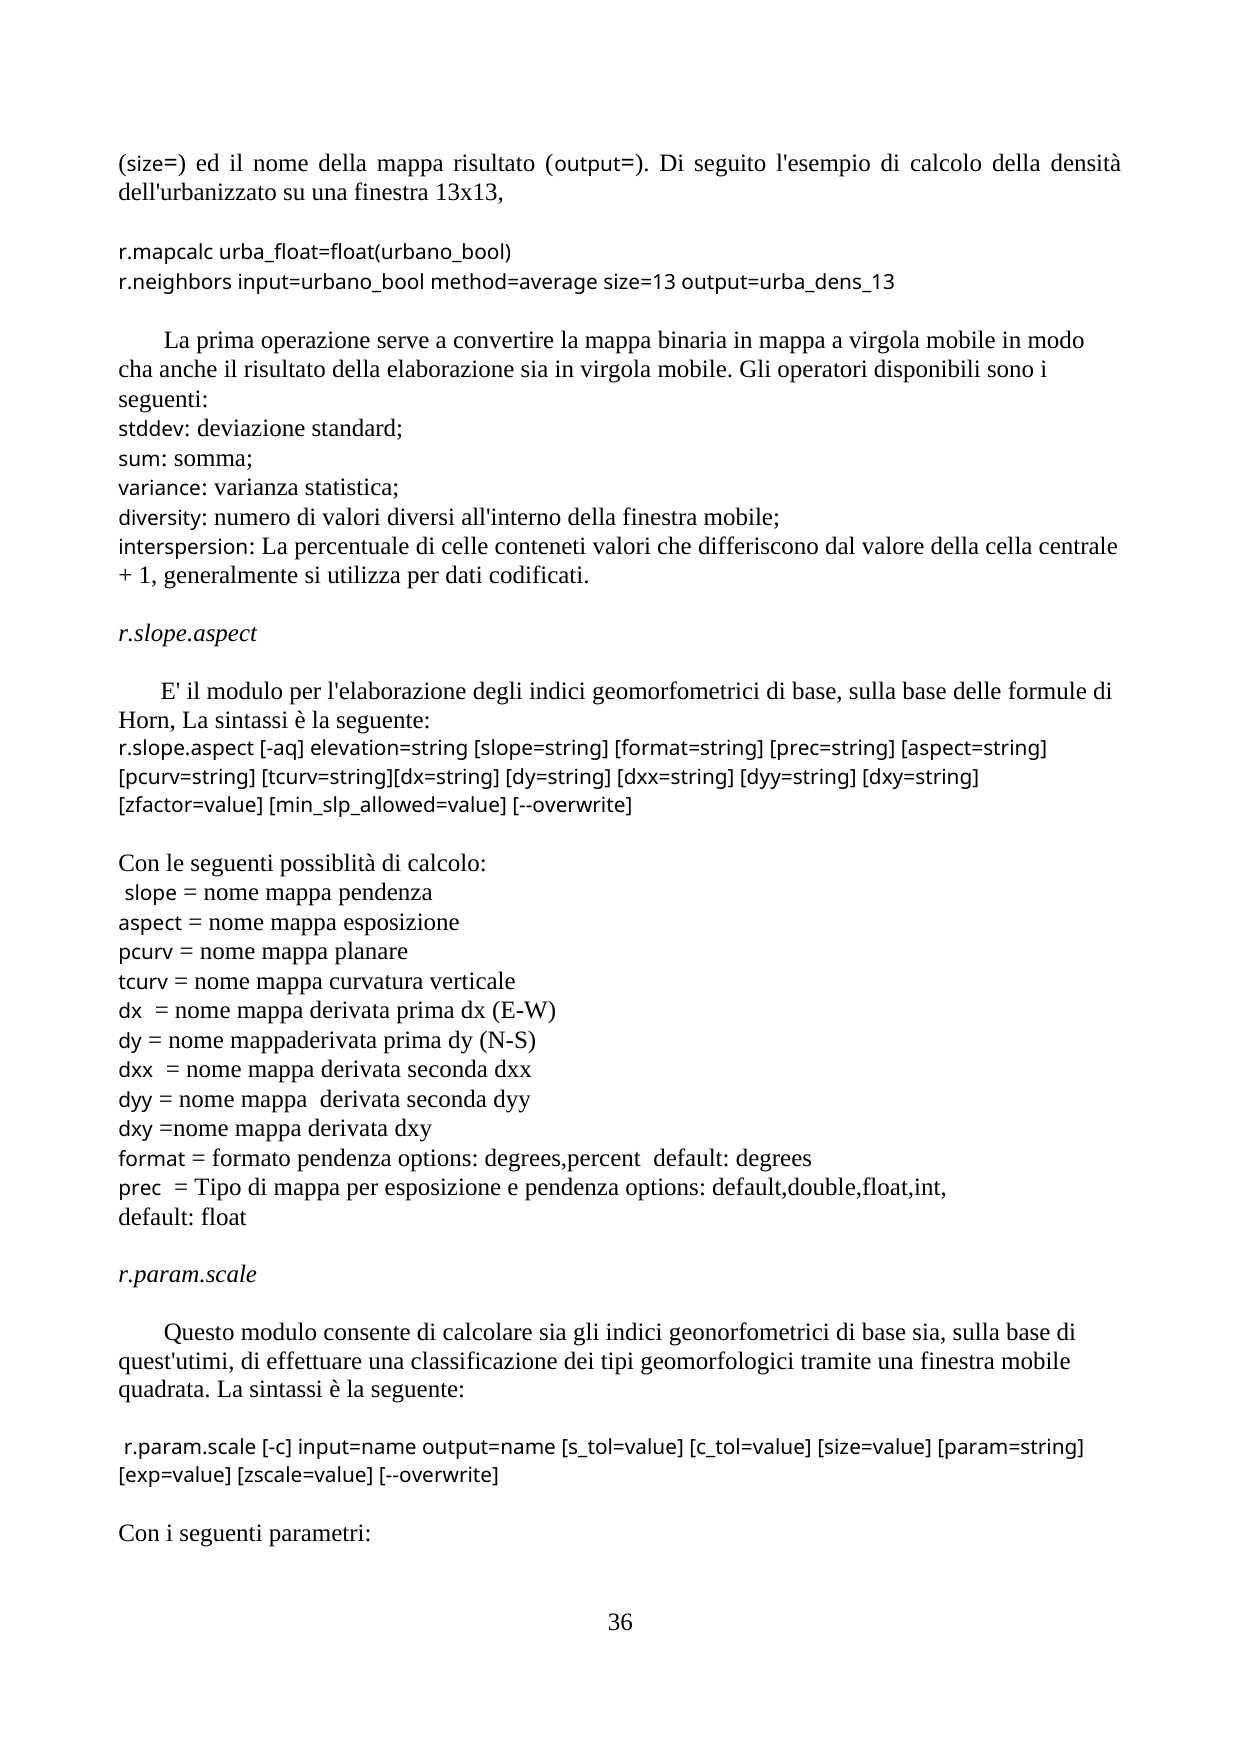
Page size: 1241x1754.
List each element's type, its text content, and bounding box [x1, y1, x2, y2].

text prec = Tipo di mappa per esposizione e pendenza options: default,double,float,int, default: float [118, 1172, 1122, 1231]
text variance: varianza statistica; [118, 472, 1122, 501]
text Questo modulo consente di calcolare sia gli indici geonorfometrici di base sia, sulla base di quest'utimi, di effettuare una classificazione dei tipi geomorfologici tramite una finestra mobile quadrata. La sintassi è la seguente: [118, 1317, 1122, 1403]
text slope = nome mappa pendenza [118, 877, 1122, 907]
text diversity: numero di valori diversi all'interno della finestra mobile; [118, 501, 1122, 531]
text r.slope.aspect [-aq] elevation=string [slope=string] [format=string] [prec=string] [aspect=string] [pcurv=string] [tcurv=string][dx=string] [dy=string] [dxx=string] [dyy=string] [dxy=string][zfactor=value] [min_slp_allowed=value] [--overwrite] [118, 733, 1122, 819]
text r.slope.aspect [118, 618, 1122, 647]
text tcurv = nome mappa curvatura verticale [118, 966, 1122, 995]
text r.neighbors input=urbano_bool method=average size=13 output=urba_dens_13 [118, 266, 1122, 295]
text Con le seguenti possiblità di calcolo: [118, 848, 1122, 877]
text r.param.scale [-c] input=name output=name [s_tol=value] [c_tol=value] [size=value] [param=string] [exp=value] [zscale=value] [--overwrite] [118, 1432, 1122, 1489]
text stddev: deviazione standard; [118, 413, 1122, 442]
text dy = nome mappaderivata prima dy (N-S) [118, 1024, 1122, 1054]
text dyy = nome mappa derivata seconda dyy [118, 1083, 1122, 1113]
text dxx = nome mappa derivata seconda dxx [118, 1054, 1122, 1083]
text Con i seguenti parametri: [118, 1518, 1122, 1547]
text E' il modulo per l'elaborazione degli indici geomorfometrici di base, sulla base delle formule di Horn, La sintassi è la seguente: [118, 676, 1122, 733]
text aspect = nome mappa esposizione [118, 907, 1122, 936]
text interspersion: La percentuale di celle conteneti valori che differiscono dal valore della cella centrale + 1, generalmente si utilizza per dati codificati. [118, 531, 1122, 590]
text (size=) ed il nome della mappa risultato (output=). Di seguito l'esempio di calcolo della densità dell'urbanizzato su una finestra 13x13, [118, 148, 1122, 207]
text La prima operazione serve a convertire la mappa binaria in mappa a virgola mobile in modo cha anche il risultato della elaborazione sia in virgola mobile. Gli operatori disponibili sono i seguenti: [118, 324, 1122, 413]
text pcurv = nome mappa planare [118, 936, 1122, 966]
text sum: somma; [118, 442, 1122, 472]
text dxy =nome mappa derivata dxy [118, 1113, 1122, 1142]
text r.mapcalc urba_float=float(urbano_bool) [118, 236, 1122, 266]
text format = formato pendenza options: degrees,percent default: degrees [118, 1142, 1122, 1172]
text dx = nome mappa derivata prima dx (E-W) [118, 995, 1122, 1024]
text r.param.scale [118, 1259, 1122, 1288]
